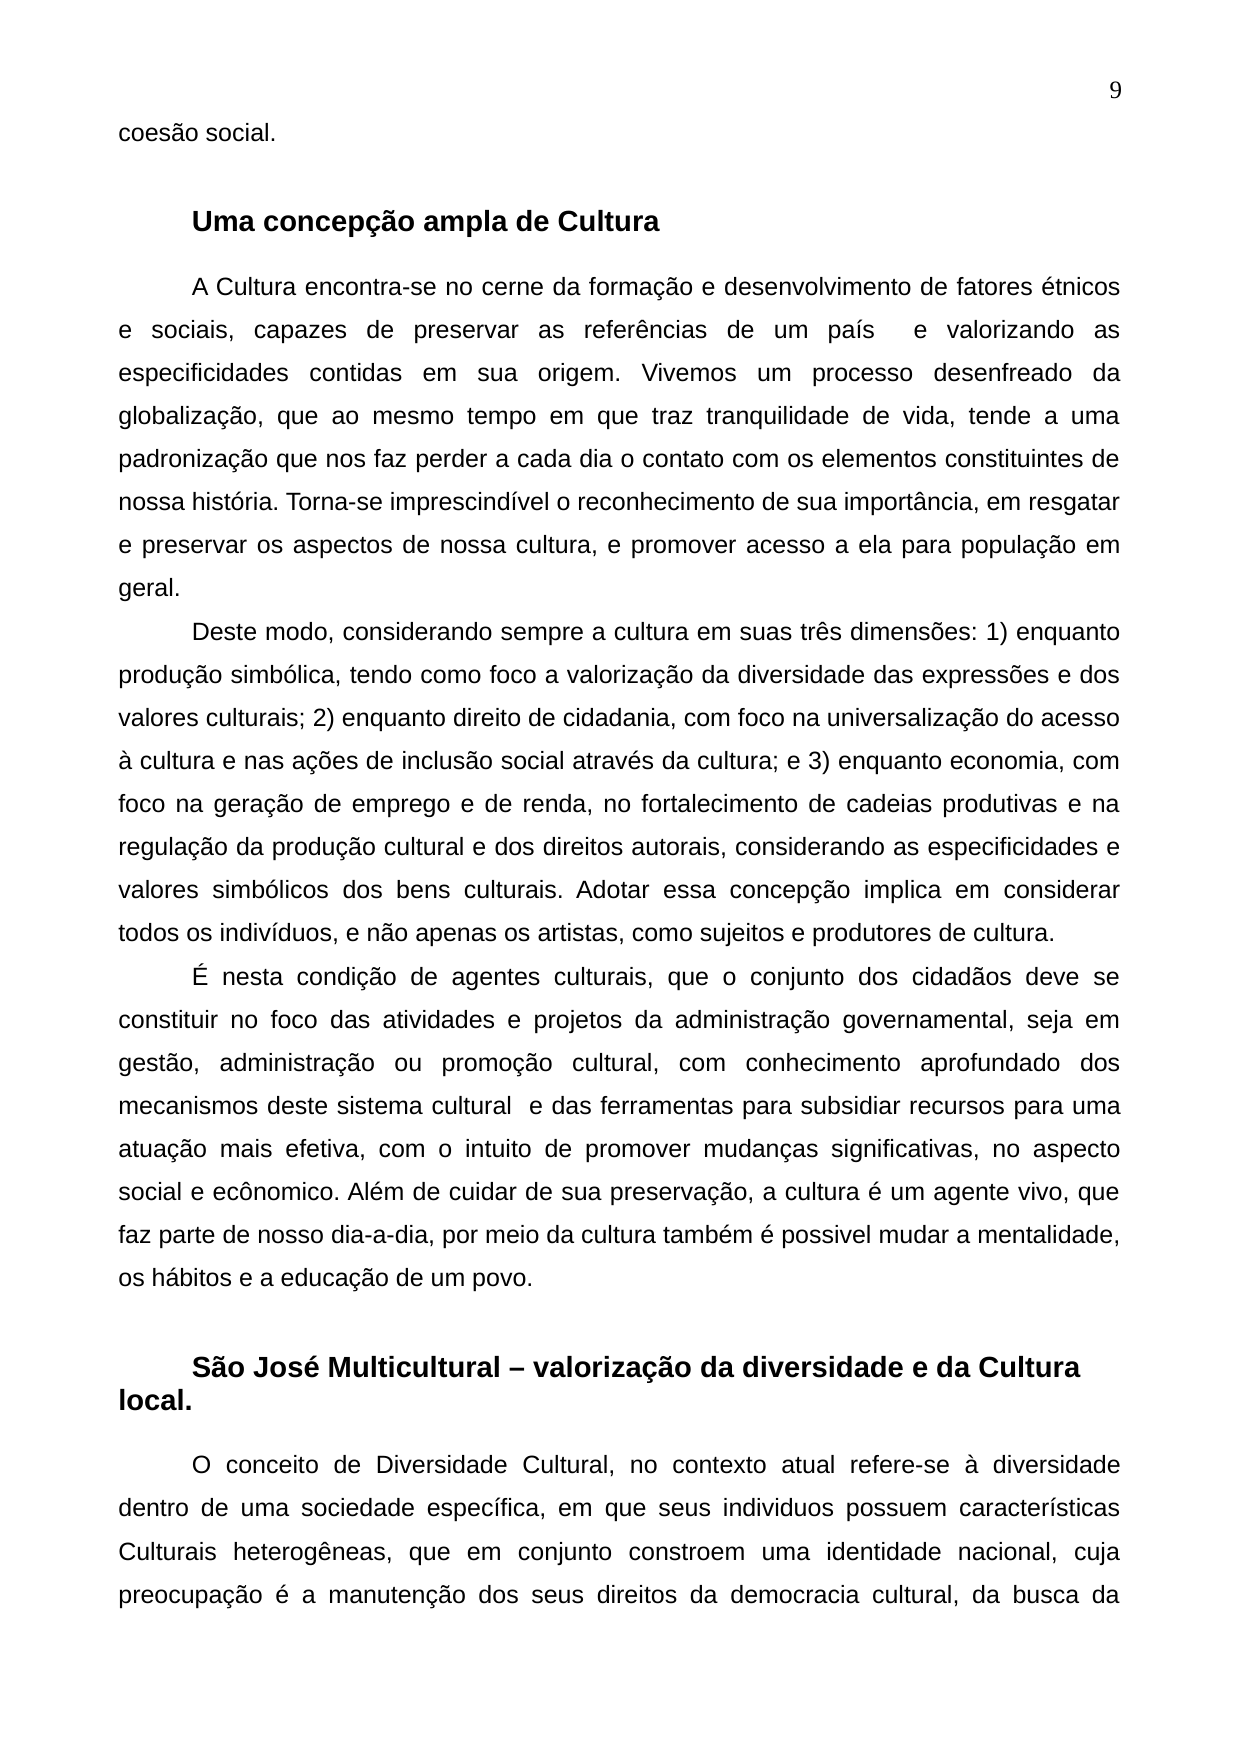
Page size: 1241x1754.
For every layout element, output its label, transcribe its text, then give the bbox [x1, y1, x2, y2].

text A Cultura encontra-se no cerne da formação e desenvolvimento de fatores étnicos e sociais, capazes de preservar as referências de um país e valorizando as especificidades contidas em sua origem. Vivemos um processo desenfreado da globalização, que ao mesmo tempo em que traz tranquilidade de vida, tende a uma padronização que nos faz perder a cada dia o contato com os elementos constituintes de nossa história. Torna-se imprescindível o reconhecimento de sua importância, em resgatar e preservar os aspectos de nossa cultura, e promover acesso a ela para população em geral. [118, 271, 1122, 602]
text coesão social. [118, 118, 1122, 147]
text Uma concepção ampla de Cultura [118, 204, 1122, 238]
text São José Multicultural – valorização da diversidade e da Cultura local. [118, 1349, 1122, 1417]
text É nesta condição de agentes culturais, que o conjunto dos cidadãos deve se constituir no foco das atividades e projetos da administração governamental, seja em gestão, administração ou promoção cultural, com conhecimento aprofundado dos mecanismos deste sistema cultural e das ferramentas para subsidiar recursos para uma atuação mais efetiva, com o intuito de promover mudanças significativas, no aspecto social e ecônomico. Além de cuidar de sua preservação, a cultura é um agente vivo, que faz parte de nosso dia-a-dia, por meio da cultura também é possivel mudar a mentalidade, os hábitos e a educação de um povo. [118, 961, 1122, 1292]
text O conceito de Diversidade Cultural, no contexto atual refere-se à diversidade dentro de uma sociedade específica, em que seus individuos possuem características Culturais heterogêneas, que em conjunto constroem uma identidade nacional, cuja preocupação é a manutenção dos seus direitos da democracia cultural, da busca da [118, 1450, 1122, 1608]
text Deste modo, considerando sempre a cultura em suas três dimensões: 1) enquanto produção simbólica, tendo como foco a valorização da diversidade das expressões e dos valores culturais; 2) enquanto direito de cidadania, com foco na universalização do acesso à cultura e nas ações de inclusão social através da cultura; e 3) enquanto economia, com foco na geração de emprego e de renda, no fortalecimento de cadeias produtivas e na regulação da produção cultural e dos direitos autorais, considerando as especificidades e valores simbólicos dos bens culturais. Adotar essa concepção implica em considerar todos os indivíduos, e não apenas os artistas, como sujeitos e produtores de cultura. [118, 616, 1122, 947]
